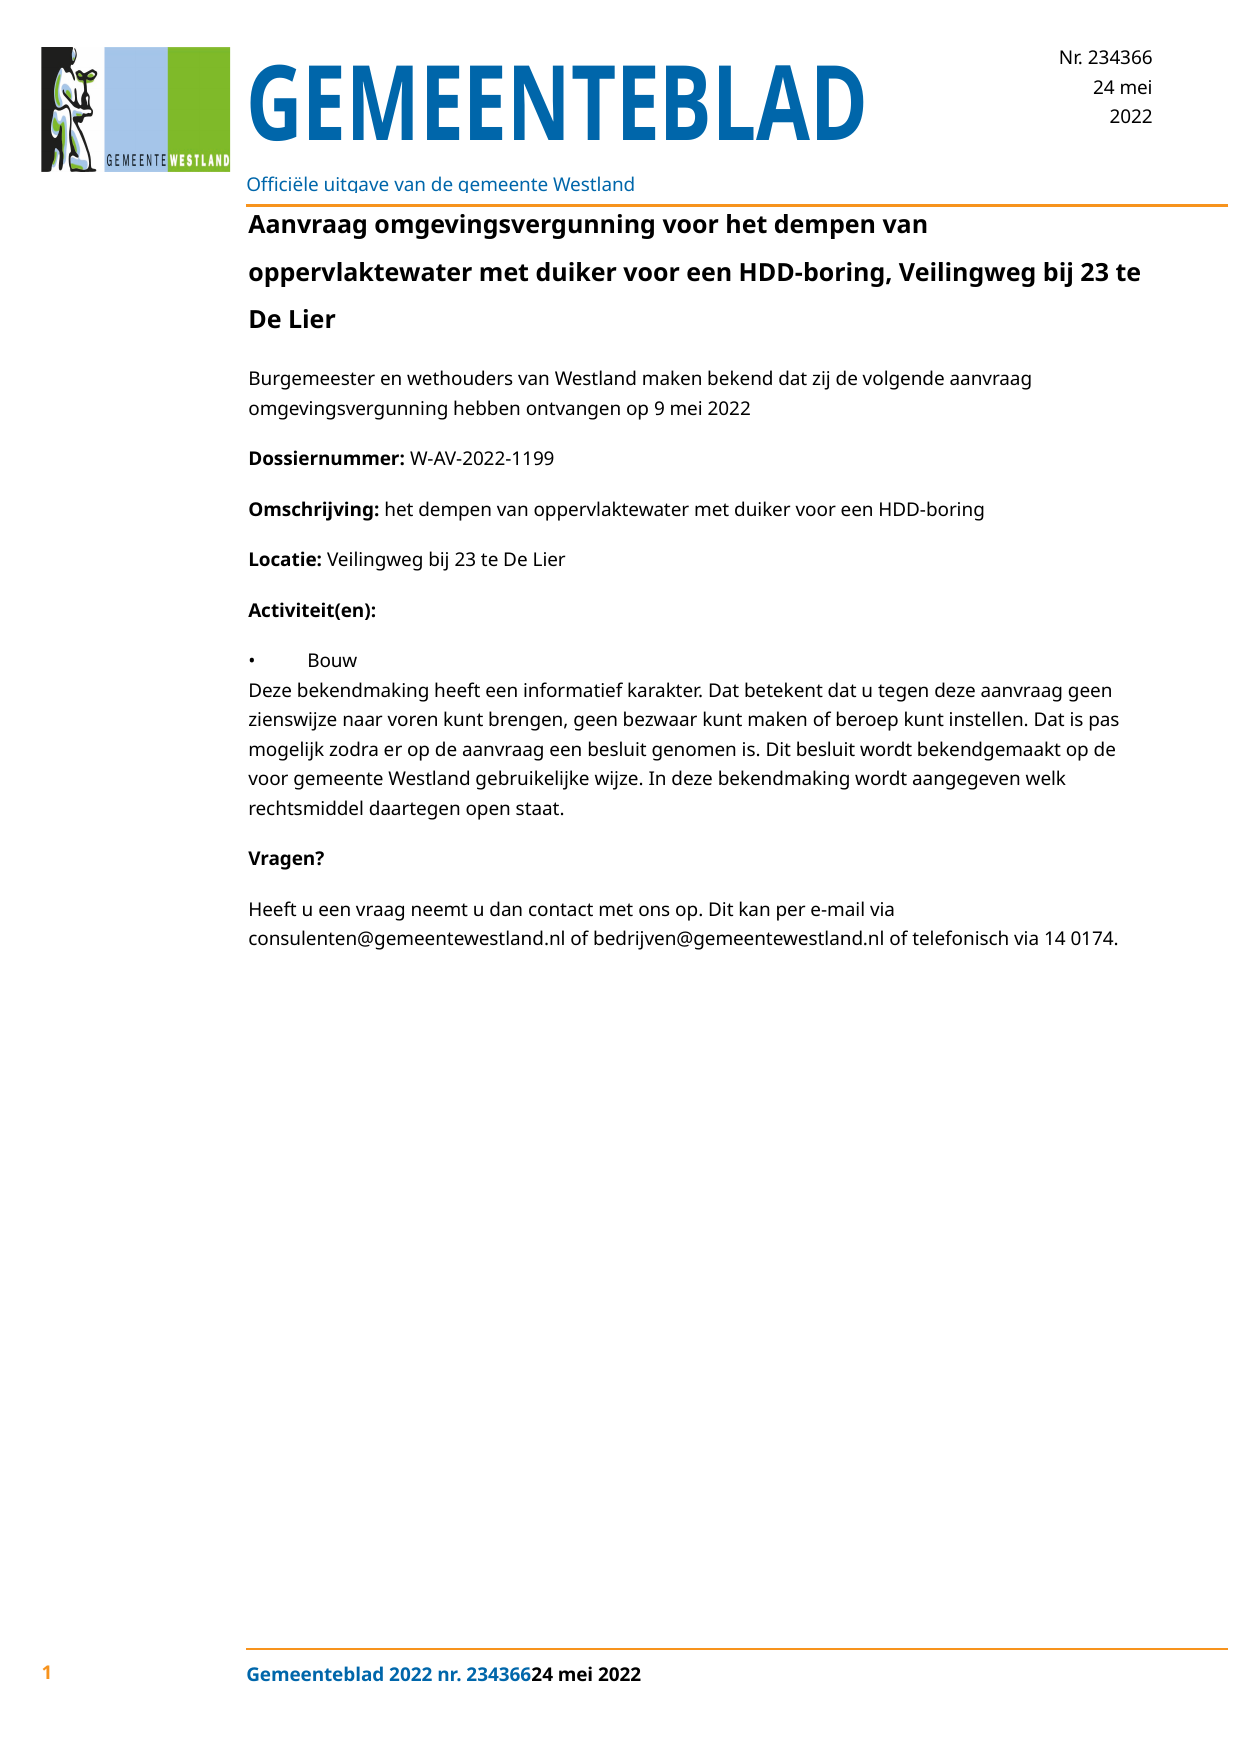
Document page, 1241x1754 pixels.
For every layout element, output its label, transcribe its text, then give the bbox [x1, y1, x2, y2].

picture [41, 47, 231, 172]
text Omschrijving: het dempen van oppervlaktewater met duiker voor een HDD-boring [248, 496, 1152, 522]
text Deze bekendmaking heeft een informatief karakter. Dat betekent dat u tegen deze aanvraag geen zienswijze naar voren kunt brengen, geen bezwaar kunt maken of beroep kunt instellen. Dat is pas mogelijk zodra er op de aanvraag een besluit genomen is. Dit besluit wordt bekendgemaakt op de voor gemeente Westland gebruikelijke wijze. In deze bekendmaking wordt aangegeven welk rechtsmiddel daartegen open staat. [248, 677, 1152, 821]
text Dossiernummer: W-AV-2022-1199 [248, 446, 1152, 471]
text Heeft u een vraag neemt u dan contact met ons op. Dit kan per e-mail via consulenten@gemeentewestland.nl of bedrijven@gemeentewestland.nl of telefonisch via 14 0174. [248, 896, 1152, 951]
text Aanvraag omgevingsvergunning voor het dempen van oppervlaktewater met duiker voor een HDD-boring, Veilingweg bij 23 te De Lier [248, 207, 1152, 336]
text Burgemeester en wethouders van Westland maken bekend dat zij de volgende aanvraag omgevingsvergunning hebben ontvangen op 9 mei 2022 [248, 366, 1152, 421]
list Bouw [248, 647, 1152, 673]
text Locatie: Veilingweg bij 23 te De Lier [248, 546, 1152, 572]
text Activiteit(en): [248, 597, 1152, 622]
text Vragen? [248, 846, 1152, 871]
